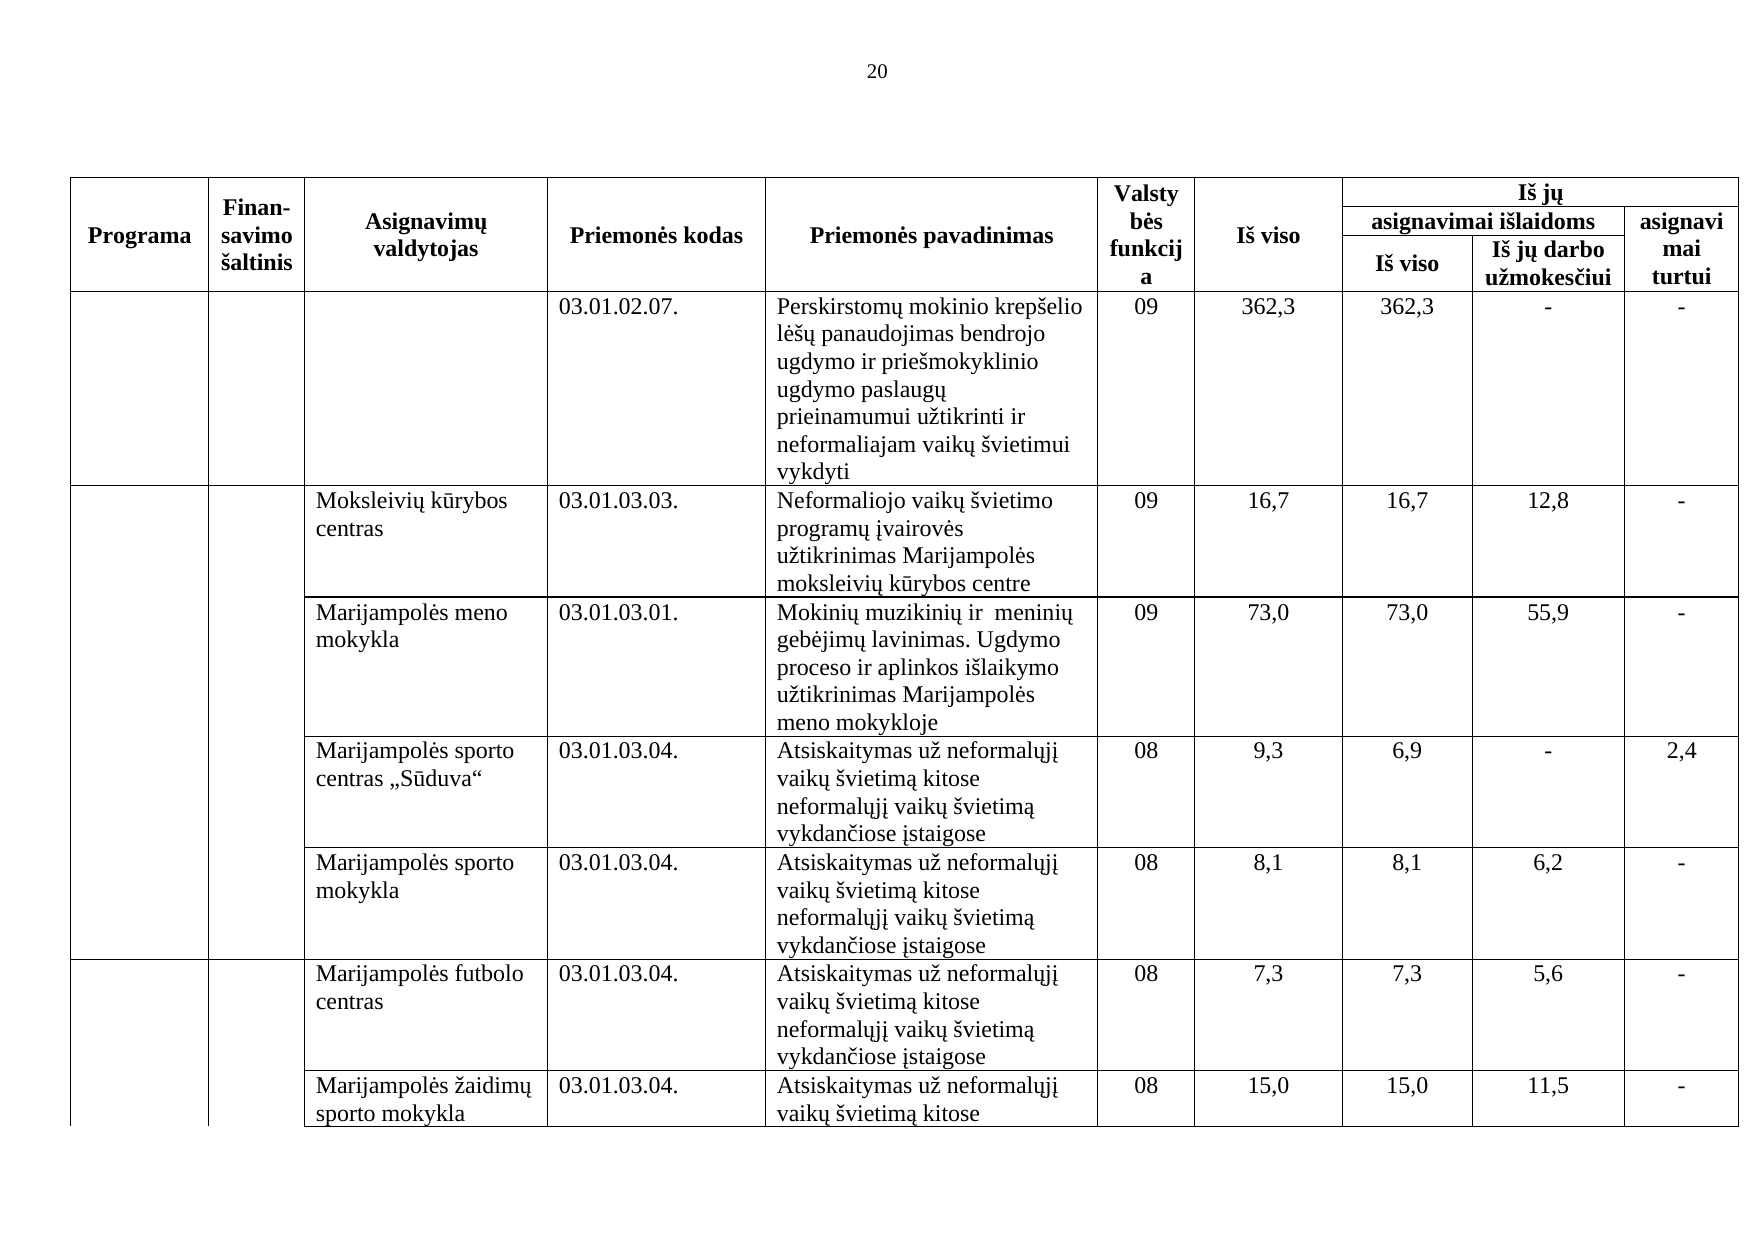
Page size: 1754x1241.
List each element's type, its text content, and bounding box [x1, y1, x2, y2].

table_cell [209, 960, 304, 1070]
table_cell Atsiskaitymas už neformalųjį vaikų švietimą kitose neformalųjį vaikų švietimą vykdančiose įstaigose [766, 848, 1097, 958]
table_cell 73,0 [1343, 598, 1472, 736]
table_cell - [1473, 292, 1624, 485]
table_cell 8,1 [1343, 848, 1472, 958]
table_cell 11,5 [1473, 1071, 1624, 1126]
table_cell Moksleivių kūrybos centras [305, 486, 547, 596]
table_cell - [1625, 1071, 1738, 1126]
table_cell 16,7 [1195, 486, 1342, 596]
table_cell [71, 596, 208, 958]
table_cell Marijampolės futbolo centras [305, 960, 547, 1070]
table_cell Marijampolės sporto mokykla [305, 848, 547, 958]
table_header Priemonės kodas [548, 178, 765, 291]
table_cell 16,7 [1343, 486, 1472, 596]
table_cell 9,3 [1195, 737, 1342, 847]
table_cell [209, 1070, 304, 1126]
table_cell 03.01.03.03. [548, 486, 765, 596]
table_cell 5,6 [1473, 960, 1624, 1070]
table_cell 03.01.03.04. [548, 1071, 765, 1126]
table_cell 03.01.03.01. [548, 598, 765, 736]
table_cell 03.01.03.04. [548, 737, 765, 847]
table_cell [209, 596, 304, 958]
table_header Programa [71, 178, 208, 291]
table_cell asignavimai išlaidoms [1343, 207, 1624, 234]
table_cell [71, 960, 208, 1070]
table_cell 7,3 [1195, 960, 1342, 1070]
table_header Iš jų [1343, 178, 1738, 206]
table_cell 08 [1098, 848, 1194, 958]
table_cell Marijampolės meno mokykla [305, 598, 547, 736]
table_cell [71, 1070, 208, 1126]
table_cell 08 [1098, 737, 1194, 847]
table_header Asignavimų valdytojas [305, 178, 547, 291]
table_cell - [1625, 486, 1738, 596]
table_cell - [1473, 737, 1624, 847]
table_cell 09 [1098, 292, 1194, 485]
table_cell Perskirstomų mokinio krepšelio lėšų panaudojimas bendrojo ugdymo ir priešmokyklinio ugdymo paslaugų prieinamumui užtikrinti ir neformaliajam vaikų švietimui vykdyti [766, 292, 1097, 485]
table_cell - [1625, 292, 1738, 485]
table_cell 09 [1098, 486, 1194, 596]
table_cell 2,4 [1625, 737, 1738, 847]
table_cell 8,1 [1195, 848, 1342, 958]
table_cell 6,2 [1473, 848, 1624, 958]
table_cell - [1625, 598, 1738, 736]
table_cell 362,3 [1343, 292, 1472, 485]
table_cell Neformaliojo vaikų švietimo programų įvairovės užtikrinimas Marijampolės moksleivių kūrybos centre [766, 486, 1097, 596]
table_cell Atsiskaitymas už neformalųjį vaikų švietimą kitose neformalųjį vaikų švietimą vykdančiose įstaigose [766, 960, 1097, 1070]
table_cell - [1625, 960, 1738, 1070]
table_cell 03.01.03.04. [548, 848, 765, 958]
table_cell [71, 292, 208, 485]
table_cell - [1625, 848, 1738, 958]
table_cell 09 [1098, 598, 1194, 736]
table_cell Atsiskaitymas už neformalųjį vaikų švietimą kitose neformalųjį vaikų švietimą vykdančiose įstaigose [766, 737, 1097, 847]
table_cell 15,0 [1343, 1071, 1472, 1126]
table_cell 12,8 [1473, 486, 1624, 596]
table_header Iš viso [1195, 178, 1342, 291]
table_header Finan-savimo šaltinis [209, 178, 304, 291]
table_cell 7,3 [1343, 960, 1472, 1070]
table_cell 08 [1098, 1071, 1194, 1126]
table_cell 03.01.02.07. [548, 292, 765, 485]
table_cell [305, 292, 547, 485]
table_cell Marijampolės žaidimų sporto mokykla [305, 1071, 547, 1126]
table_cell 362,3 [1195, 292, 1342, 485]
table_cell 08 [1098, 960, 1194, 1070]
table_cell [71, 486, 208, 596]
table_cell 03.01.03.04. [548, 960, 765, 1070]
table_cell 55,9 [1473, 598, 1624, 736]
table_cell Iš viso [1343, 236, 1472, 291]
table_cell [209, 486, 304, 596]
table_cell 6,9 [1343, 737, 1472, 847]
table_header Valstybės funkcija [1098, 178, 1194, 291]
table_cell Atsiskaitymas už neformalųjį vaikų švietimą kitose [766, 1071, 1097, 1126]
table_cell 15,0 [1195, 1071, 1342, 1126]
table_cell Iš jų darbo užmokesčiui [1473, 236, 1624, 291]
table_cell 73,0 [1195, 598, 1342, 736]
table_cell asignavimai turtui įsigyti [1625, 207, 1738, 291]
table_header Priemonės pavadinimas [766, 178, 1097, 291]
table_cell [209, 292, 304, 485]
table_cell Mokinių muzikinių ir meninių gebėjimų lavinimas. Ugdymo proceso ir aplinkos išlaikymo užtikrinimas Marijampolės meno mokykloje [766, 598, 1097, 736]
table_cell Marijampolės sporto centras „Sūduva“ [305, 737, 547, 847]
